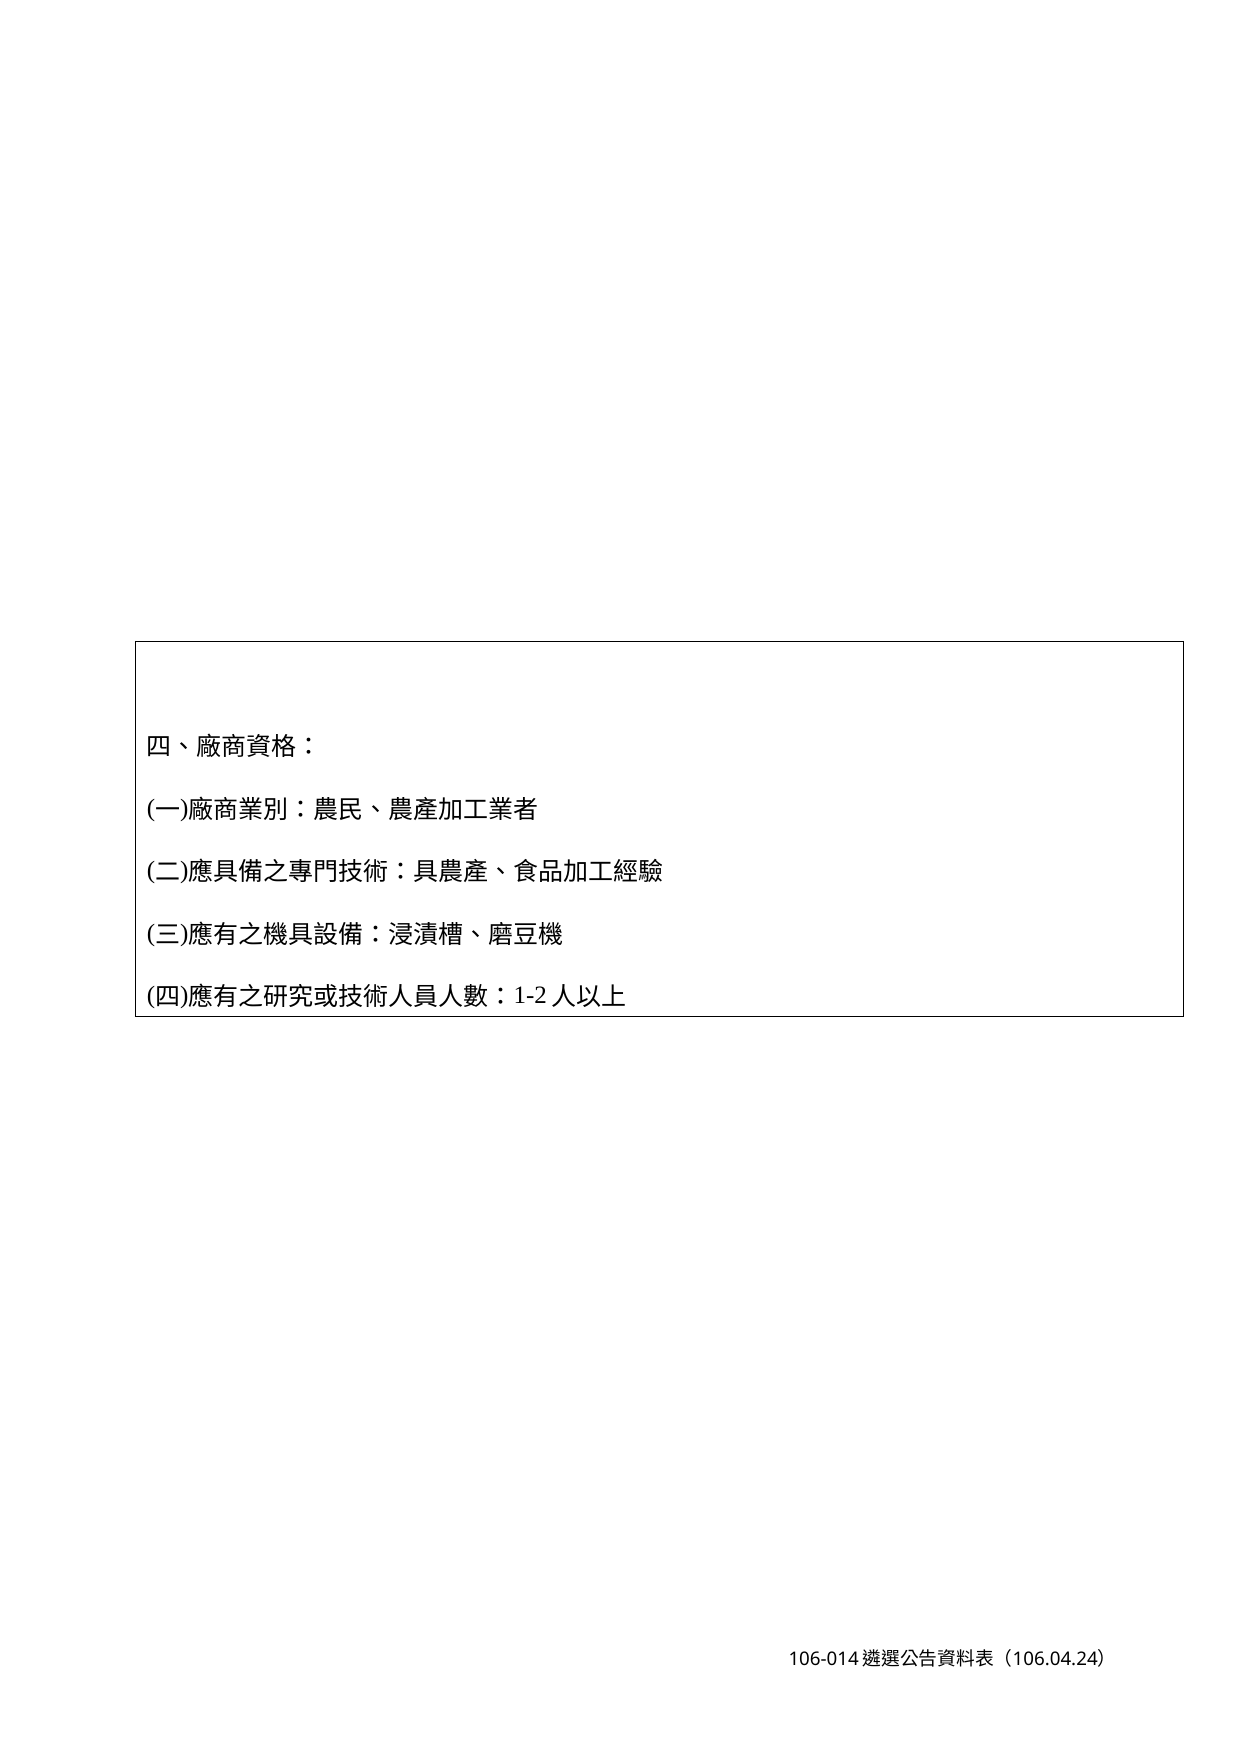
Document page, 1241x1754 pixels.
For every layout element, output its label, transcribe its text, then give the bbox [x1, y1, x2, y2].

table_cell 四、廠商資格： (一)廠商業別：農民、農產加工業者 (二)應具備之專門技術：具農產、食品加工經驗 (三)應有之機具設備：浸漬槽、磨豆機 (四)應有之研究或技術人員人數：1-2人以上 [136, 642, 1183, 1016]
